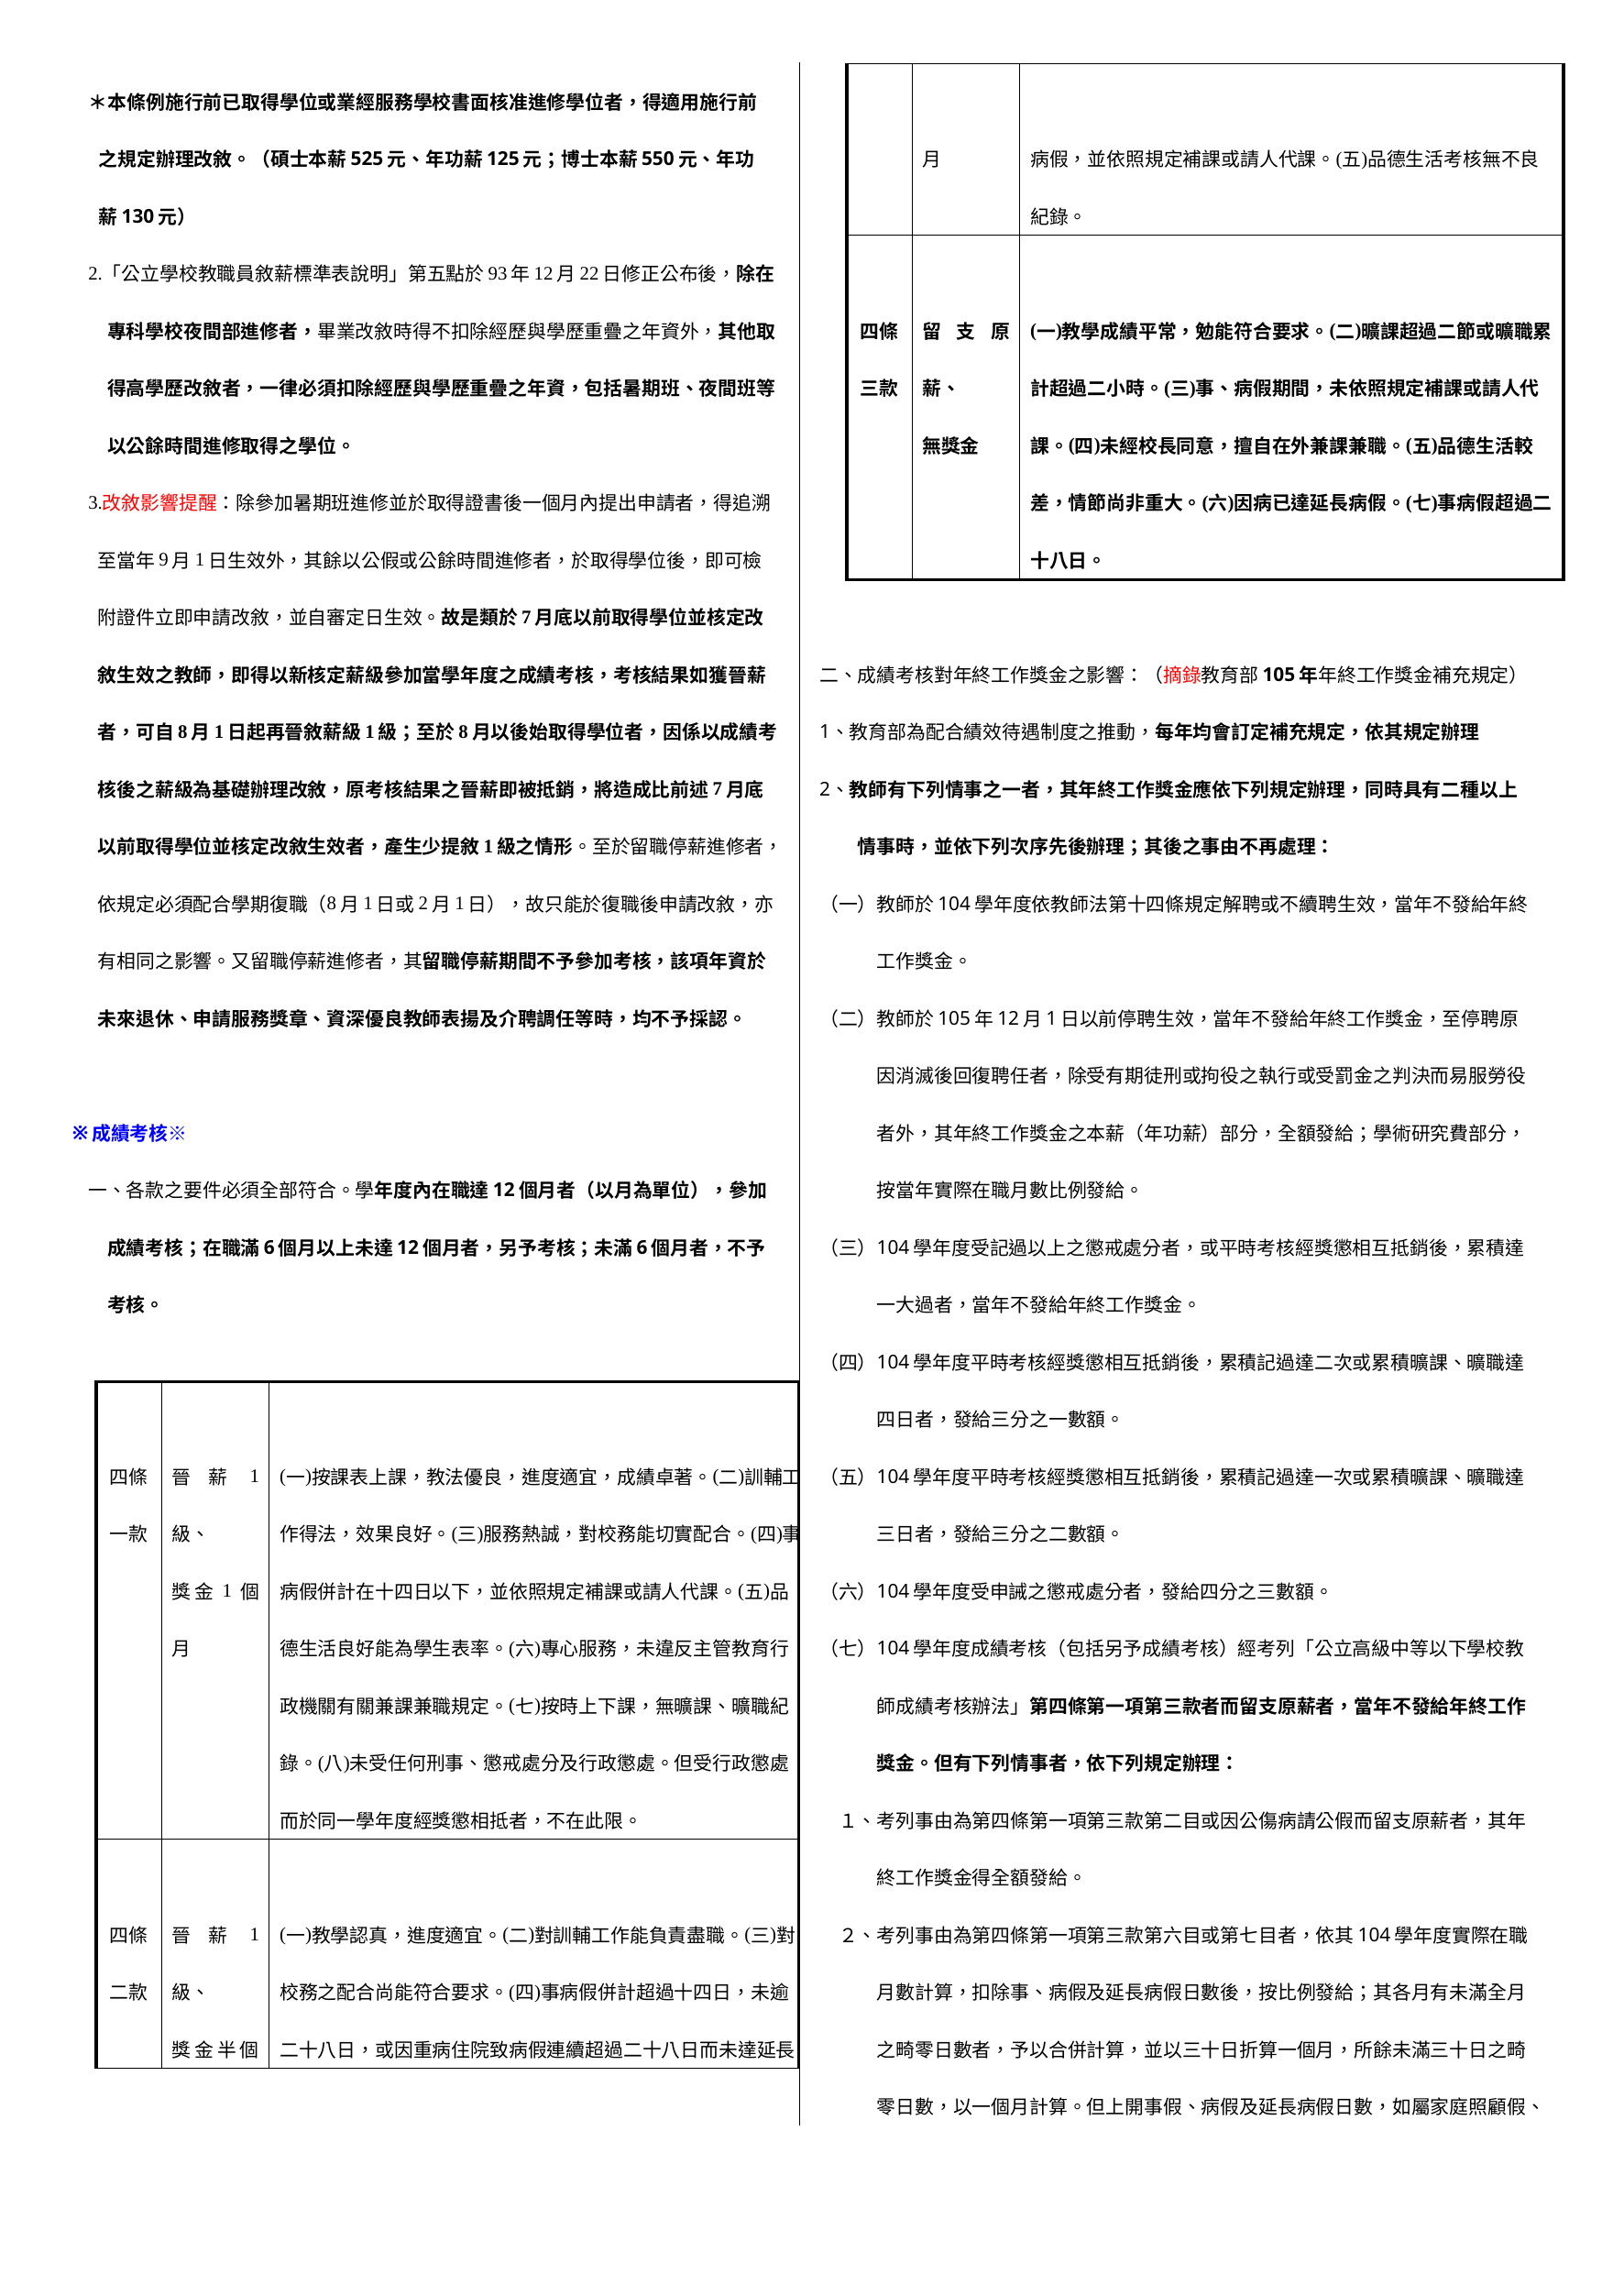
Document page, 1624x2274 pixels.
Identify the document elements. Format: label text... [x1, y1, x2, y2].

text 2.「公立學校教職員敘薪標準表說明」第五點於93年12月22日修正公布後，除在專科學校夜間部進修者，畢業改敘時得不扣除經歷與學歷重疊之年資外，其他取得高學歷改敘者，一律必須扣除經歷與學歷重疊之年資，包括暑期班、夜間班等以公餘時間進修取得之學位。 [88, 235, 778, 464]
text 之規定辦理改敘。（碩士本薪525元、年功薪125元；博士本薪550元、年功 [69, 120, 778, 177]
text 1、教育部為配合績效待遇制度之推動，每年均會訂定補充規定，依其規定辦理 [819, 693, 1529, 750]
text （六）104學年度受申誡之懲戒處分者，發給四分之三數額。 [819, 1552, 1529, 1609]
text （三）104學年度受記過以上之懲戒處分者，或平時考核經獎懲相互抵銷後，累積達一大過者，當年不發給年終工作獎金。 [819, 1208, 1529, 1323]
text 薪130元） [69, 177, 778, 235]
table_cell (一)教學成績平常，勉能符合要求。(二)曠課超過二節或曠職累計超過二小時。(三)事、病假期間，未依照規定補課或請人代課。(四)未經校長同意，擅自在外兼課兼職。(五)品德生活較差，情節尚非重大。(六)因病已達延長病假。(七)事病假超過二十八日。 [1020, 236, 1562, 578]
text 二、成績考核對年終工作獎金之影響：（摘錄教育部105年年終工作獎金補充規定） [819, 635, 1529, 693]
text 2、教師有下列情事之一者，其年終工作獎金應依下列規定辦理，同時具有二種以上情事時，並依下列次序先後辦理；其後之事由不再處理： [819, 750, 1529, 864]
table_cell [849, 64, 912, 235]
table_header 四條 一款 [98, 1383, 161, 1839]
table_header 晉薪1級、 獎金1個月 [162, 1383, 269, 1839]
table_cell (一)教學認真，進度適宜。(二)對訓輔工作能負責盡職。(三)對校務之配合尚能符合要求。(四)事病假併計超過十四日，未逾二十八日，或因重病住院致病假連續超過二十八日而未達延長 [269, 1840, 797, 2068]
text ２、考列事由為第四條第一項第三款第六目或第七目者，依其104學年度實際在職月數計算，扣除事、病假及延長病假日數後，按比例發給；其各月有未滿全月之畸零日數者，予以合併計算，並以三十日折算一個月，所餘未滿三十日之畸零日數，以一個月計算。但上開事假、病假及延長病假日數，如屬家庭照顧假、生理假或因安胎需治療、照護或休養期間之請假日數，不在此限。 [819, 1895, 1529, 2125]
text ※成績考核※ [69, 1093, 778, 1151]
text （一）教師於104學年度依教師法第十四條規定解聘或不續聘生效，當年不發給年終工作獎金。 [819, 864, 1529, 979]
table_cell 留支原薪、 無獎金 [913, 236, 1019, 578]
text １、考列事由為第四條第一項第三款第二目或因公傷病請公假而留支原薪者，其年終工作獎金得全額發給。 [819, 1781, 1529, 1895]
table_header (一)按課表上課，教法優良，進度適宜，成績卓著。(二)訓輔工作得法，效果良好。(三)服務熱誠，對校務能切實配合。(四)事病假併計在十四日以下，並依照規定補課或請人代課。(五)品德生活良好能為學生表率。(六)專心服務，未違反主管教育行政機關有關兼課兼職規定。(七)按時上下課，無曠課、曠職紀錄。(八)未受任何刑事、懲戒處分及行政懲處。但受行政懲處而於同一學年度經獎懲相抵者，不在此限。 [269, 1383, 797, 1839]
text ＊本條例施行前已取得學位或業經服務學校書面核准進修學位者，得適用施行前 [69, 62, 778, 120]
text 一、各款之要件必須全部符合。學年度內在職達12個月者（以月為單位），參加成績考核；在職滿6個月以上未達12個月者，另予考核；未滿6個月者，不予考核。 [88, 1151, 778, 1323]
table_cell 病假，並依照規定補課或請人代課。(五)品德生活考核無不良紀錄。 [1020, 64, 1562, 235]
text （七）104學年度成績考核（包括另予成績考核）經考列「公立高級中等以下學校教師成績考核辦法」第四條第一項第三款者而留支原薪者，當年不發給年終工作獎金。但有下列情事者，依下列規定辦理： [819, 1609, 1529, 1781]
table_cell 四條 三款 [849, 236, 912, 578]
text （二）教師於105年12月1日以前停聘生效，當年不發給年終工作獎金，至停聘原因消滅後回復聘任者，除受有期徒刑或拘役之執行或受罰金之判決而易服勞役者外，其年終工作獎金之本薪（年功薪）部分，全額發給；學術研究費部分，按當年實際在職月數比例發給。 [819, 979, 1529, 1208]
text 3.改敘影響提醒：除參加暑期班進修並於取得證書後一個月內提出申請者，得追溯至當年9月1日生效外，其餘以公假或公餘時間進修者，於取得學位後，即可檢附證件立即申請改敘，並自審定日生效。故是類於7月底以前取得學位並核定改敘生效之教師，即得以新核定薪級參加當學年度之成績考核，考核結果如獲晉薪者，可自8月1日起再晉敘薪級1級；至於8月以後始取得學位者，因係以成績考核後之薪級為基礎辦理改敘，原考核結果之晉薪即被抵銷，將造成比前述7月底以前取得學位並核定改敘生效者，產生少提敘1級之情形。至於留職停薪進修者，依規定必須配合學期復職（8月1日或2月1日），故只能於復職後申請改敘，亦有相同之影響。又留職停薪進修者，其留職停薪期間不予參加考核，該項年資於未來退休、申請服務獎章、資深優良教師表揚及介聘調任等時，均不予採認。 [88, 464, 778, 1037]
table_cell 四條 二款 [98, 1840, 161, 2068]
text （四）104學年度平時考核經獎懲相互抵銷後，累積記過達二次或累積曠課、曠職達四日者，發給三分之一數額。 [819, 1323, 1529, 1437]
table_cell 晉薪1級、 獎金半個 [162, 1840, 269, 2068]
table_cell 月 [913, 64, 1019, 235]
text （五）104學年度平時考核經獎懲相互抵銷後，累積記過達一次或累積曠課、曠職達三日者，發給三分之二數額。 [819, 1437, 1529, 1552]
